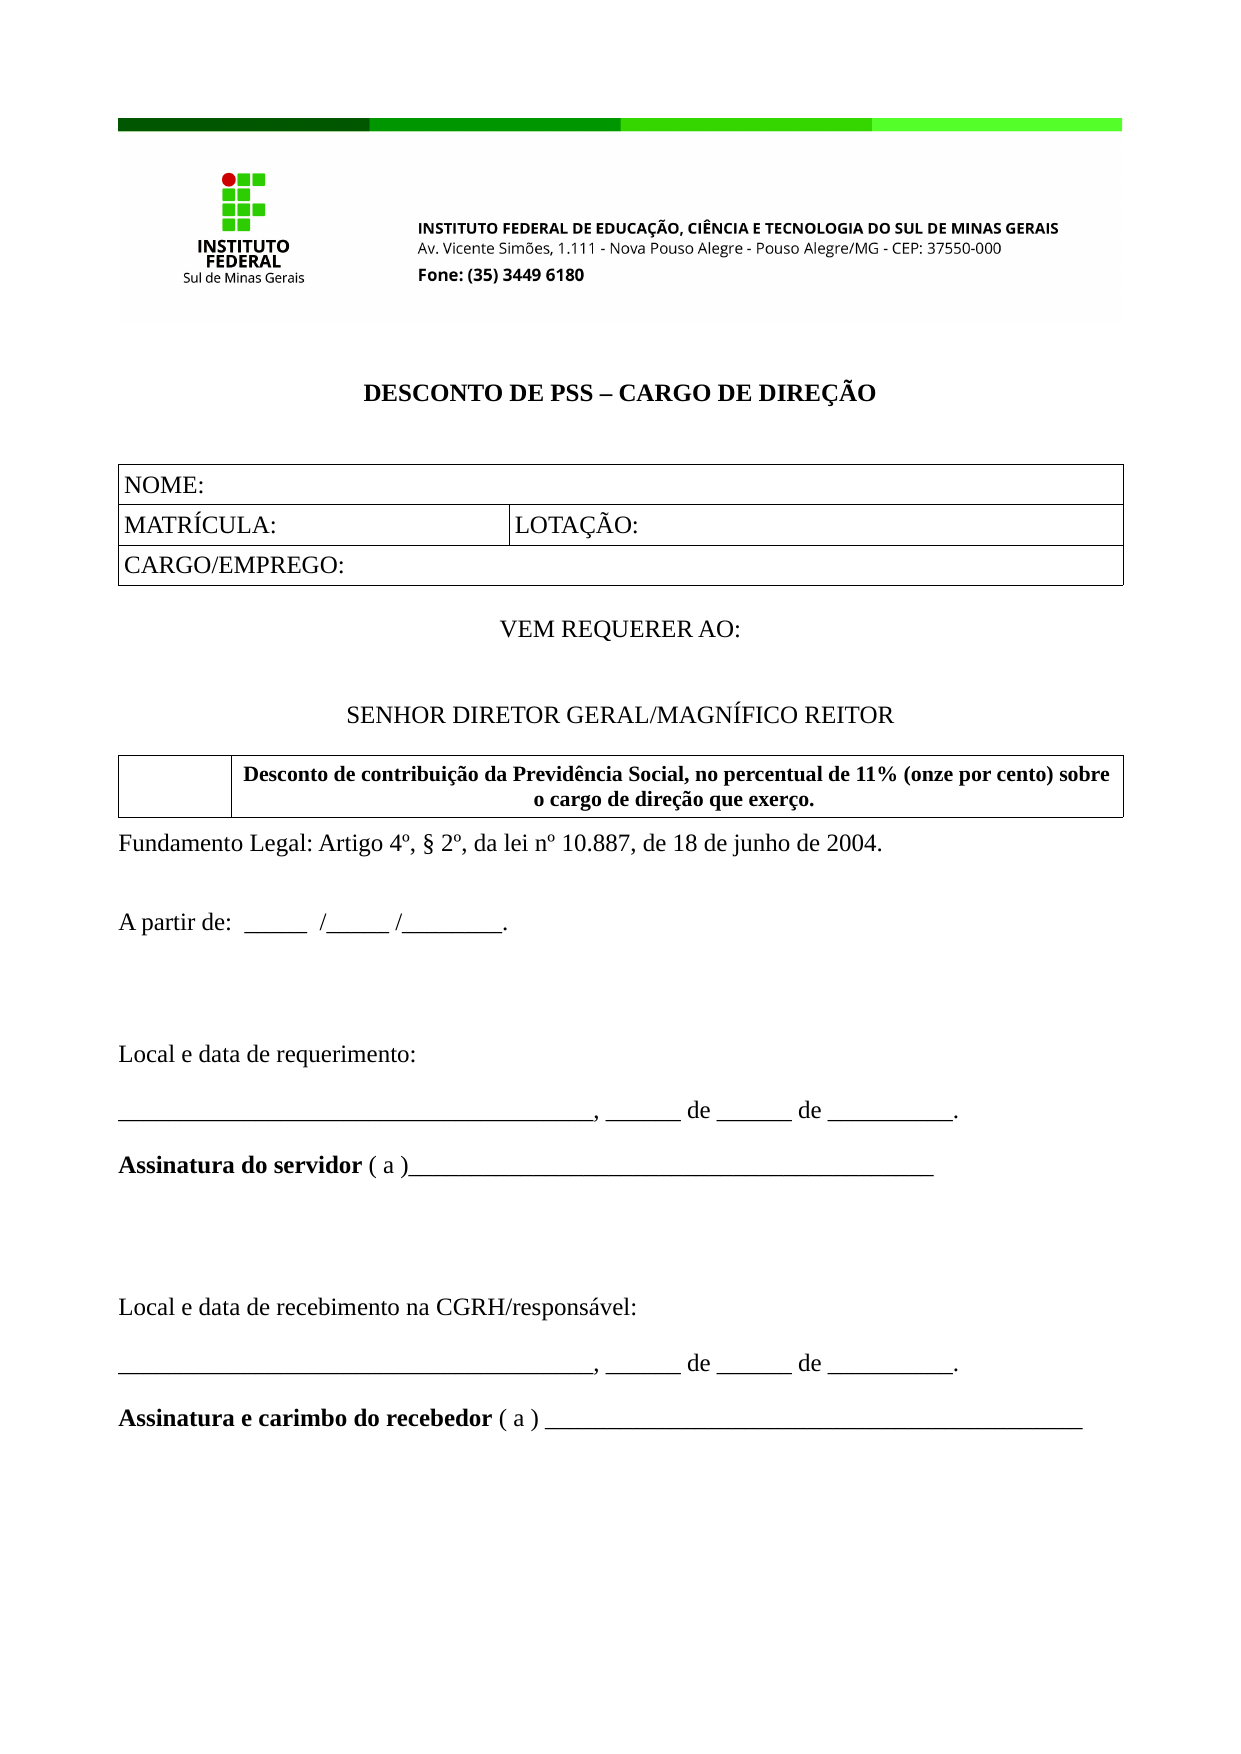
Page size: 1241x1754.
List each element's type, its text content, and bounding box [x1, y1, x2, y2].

text A partir de: _____ /_____ /________. [118, 907, 1122, 936]
picture [118, 118, 1123, 324]
text Assinatura e carimbo do recebedor ( a ) ___________________________________________ [118, 1403, 1122, 1432]
table_header NOME: [119, 465, 1123, 504]
text ______________________________________, ______ de ______ de __________. [118, 1095, 1122, 1123]
table_cell MATRÍCULA: [119, 505, 509, 544]
text SENHOR DIRETOR GERAL/MAGNÍFICO REITOR [118, 700, 1122, 729]
text Local e data de requerimento: [118, 1039, 1122, 1068]
table_header Desconto de contribuição da Previdência Social, no percentual de 11% (onze por cento) sobre o cargo de direção que exerço. [232, 756, 1123, 817]
text ______________________________________, ______ de ______ de __________. [118, 1348, 1122, 1377]
text Fundamento Legal: Artigo 4º, § 2º, da lei nº 10.887, de 18 de junho de 2004. [118, 828, 1122, 856]
text Assinatura do servidor ( a )__________________________________________ [118, 1150, 1122, 1179]
table_cell CARGO/EMPREGO: [119, 546, 1123, 585]
table_header [119, 756, 231, 817]
table_cell LOTAÇÃO: [510, 505, 1123, 544]
text Local e data de recebimento na CGRH/responsável: [118, 1292, 1122, 1321]
text DESCONTO DE PSS – CARGO DE DIREÇÃO [118, 378, 1122, 406]
text VEM REQUERER AO: [118, 614, 1122, 642]
